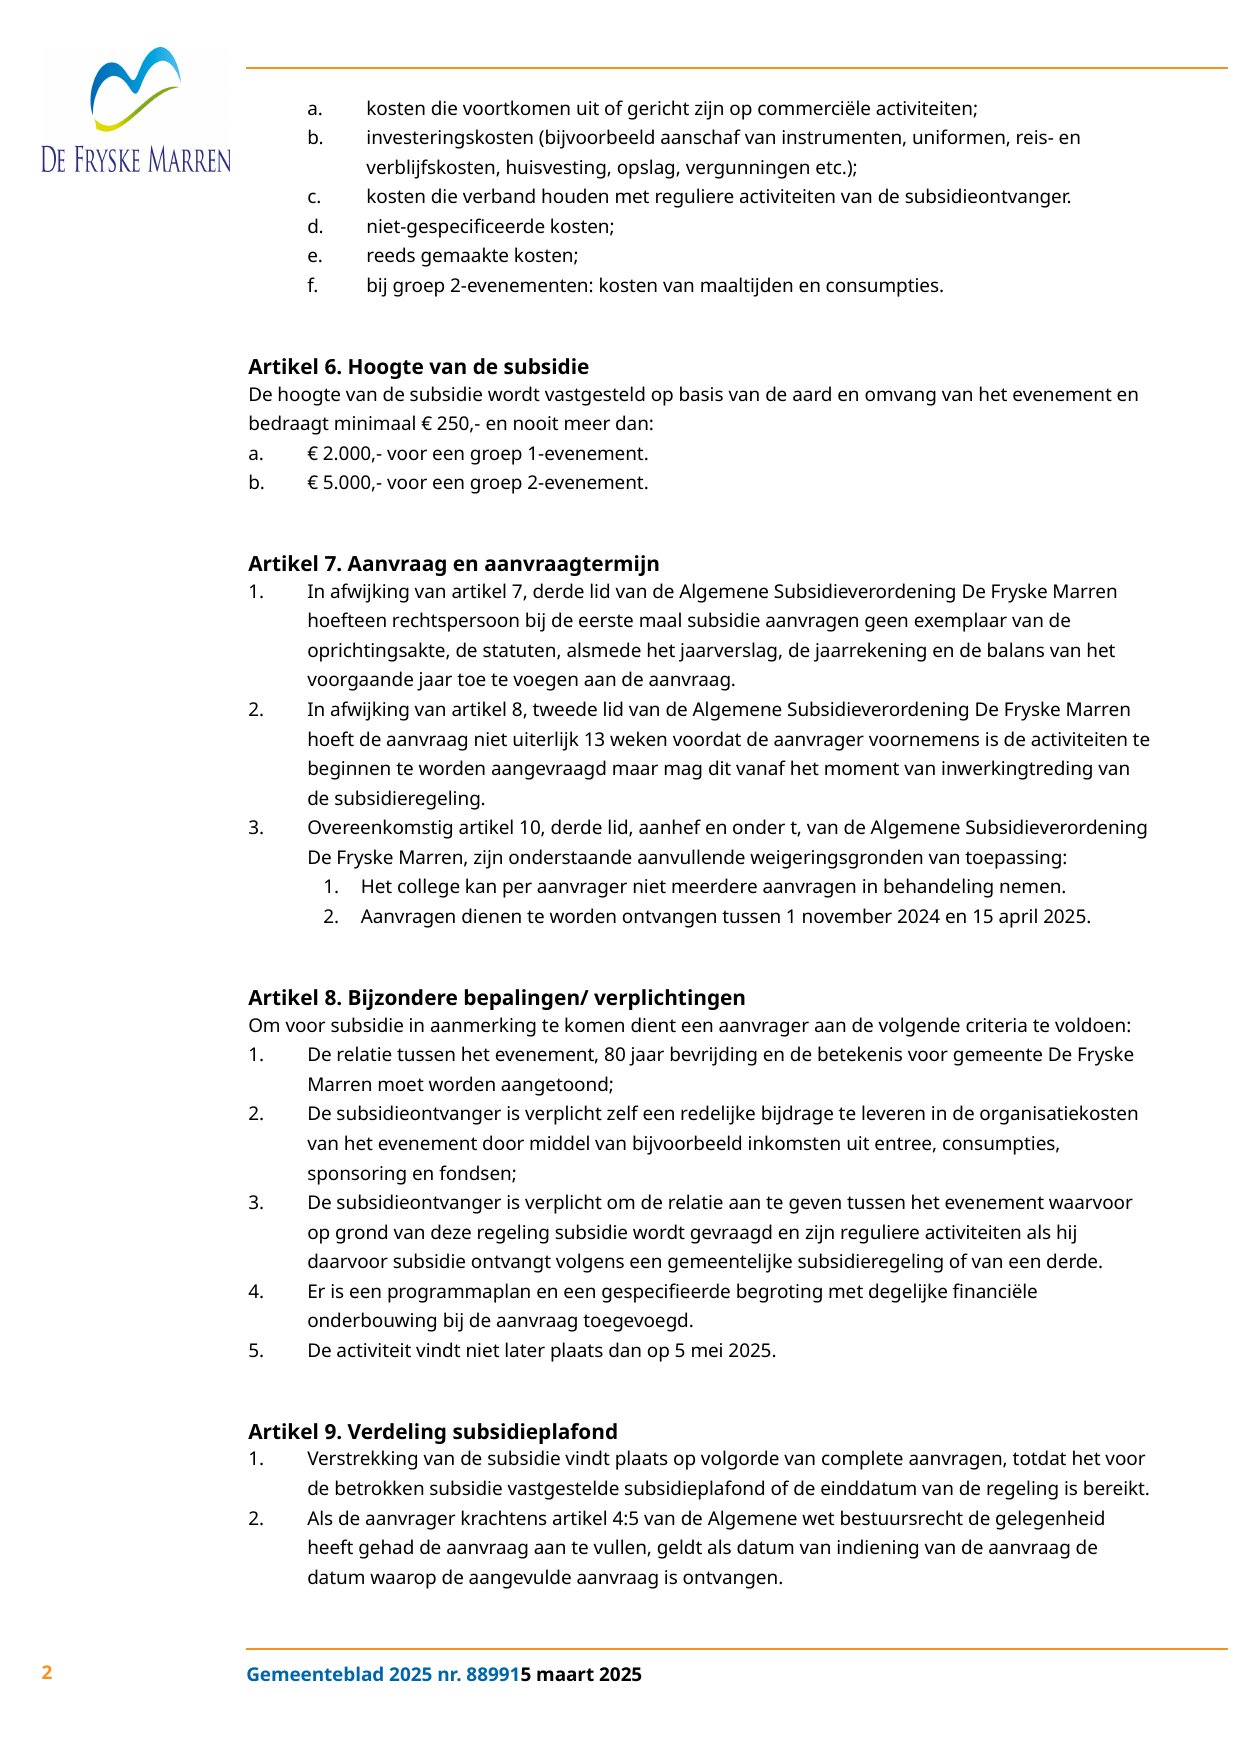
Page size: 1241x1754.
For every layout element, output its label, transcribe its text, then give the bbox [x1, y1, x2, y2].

text Om voor subsidie in aanmerking te komen dient een aanvrager aan de volgende criteria te voldoen: [248, 1012, 1152, 1037]
list reeds gemaakte kosten; [307, 243, 1152, 268]
list Overeenkomstig artikel 10, derde lid, aanhef en onder t, van de Algemene Subsidieverordening De Fryske Marren, zijn onderstaande aanvullende weigeringsgronden van toepassing: [248, 814, 1152, 870]
list De subsidieontvanger is verplicht om de relatie aan te geven tussen het evenement waarvoor op grond van deze regeling subsidie wordt gevraagd en zijn reguliere activiteiten als hij daarvoor subsidie ontvangt volgens een gemeentelijke subsidieregeling of van een derde. [248, 1189, 1152, 1274]
text De hoogte van de subsidie wordt vastgesteld op basis van de aard en omvang van het evenement en bedraagt minimaal € 250,- en nooit meer dan: [248, 381, 1152, 436]
list In afwijking van artikel 8, tweede lid van de Algemene Subsidieverordening De Fryske Marren hoeft de aanvraag niet uiterlijk 13 weken voordat de aanvrager voornemens is de activiteiten te beginnen te worden aangevraagd maar mag dit vanaf het moment van inwerkingtreding van de subsidieregeling. [248, 696, 1152, 811]
list Verstrekking van de subsidie vindt plaats op volgorde van complete aanvragen, totdat het voor de betrokken subsidie vastgestelde subsidieplafond of de einddatum van de regeling is bereikt. [248, 1446, 1152, 1501]
text Artikel 9. Verdeling subsidieplafond [248, 1417, 1152, 1446]
list kosten die verband houden met reguliere activiteiten van de subsidieontvanger. [307, 183, 1152, 209]
list bij groep 2-evenementen: kosten van maaltijden en consumpties. [307, 272, 1152, 298]
list kosten die voortkomen uit of gericht zijn op commerciële activiteiten; [307, 95, 1152, 121]
list De subsidieontvanger is verplicht zelf een redelijke bijdrage te leveren in de organisatiekosten van het evenement door middel van bijvoorbeeld inkomsten uit entree, consumpties, sponsoring en fondsen; [248, 1101, 1152, 1185]
list Er is een programmaplan en een gespecifieerde begroting met degelijke financiële onderbouwing bij de aanvraag toegevoegd. [248, 1278, 1152, 1333]
list investeringskosten (bijvoorbeeld aanschaf van instrumenten, uniformen, reis- en verblijfskosten, huisvesting, opslag, vergunningen etc.); [307, 124, 1152, 180]
list Als de aanvrager krachtens artikel 4:5 van de Algemene wet bestuursrecht de gelegenheid heeft gehad de aanvraag aan te vullen, geldt als datum van indiening van de aanvraag de datum waarop de aangevulde aanvraag is ontvangen. [248, 1505, 1152, 1590]
list niet-gespecificeerde kosten; [307, 213, 1152, 239]
list € 5.000,- voor een groep 2-evenement. [248, 469, 1152, 495]
picture [41, 47, 231, 172]
list De relatie tussen het evenement, 80 jaar bevrijding en de betekenis voor gemeente De Fryske Marren moet worden aangetoond; [248, 1041, 1152, 1097]
text Artikel 7. Aanvraag en aanvraagtermijn [248, 549, 1152, 578]
list De activiteit vindt niet later plaats dan op 5 mei 2025. [248, 1337, 1152, 1363]
list Aanvragen dienen te worden ontvangen tussen 1 november 2024 en 15 april 2025. [323, 903, 1152, 929]
list In afwijking van artikel 7, derde lid van de Algemene Subsidieverordening De Fryske Marren hoefteen rechtspersoon bij de eerste maal subsidie aanvragen geen exemplaar van de oprichtingsakte, de statuten, alsmede het jaarverslag, de jaarrekening en de balans van het voorgaande jaar toe te voegen aan de aanvraag. [248, 578, 1152, 692]
text Artikel 8. Bijzondere bepalingen/ verplichtingen [248, 983, 1152, 1012]
text Artikel 6. Hoogte van de subsidie [248, 352, 1152, 381]
list Het college kan per aanvrager niet meerdere aanvragen in behandeling nemen. [323, 874, 1152, 899]
list € 2.000,- voor een groep 1-evenement. [248, 440, 1152, 466]
